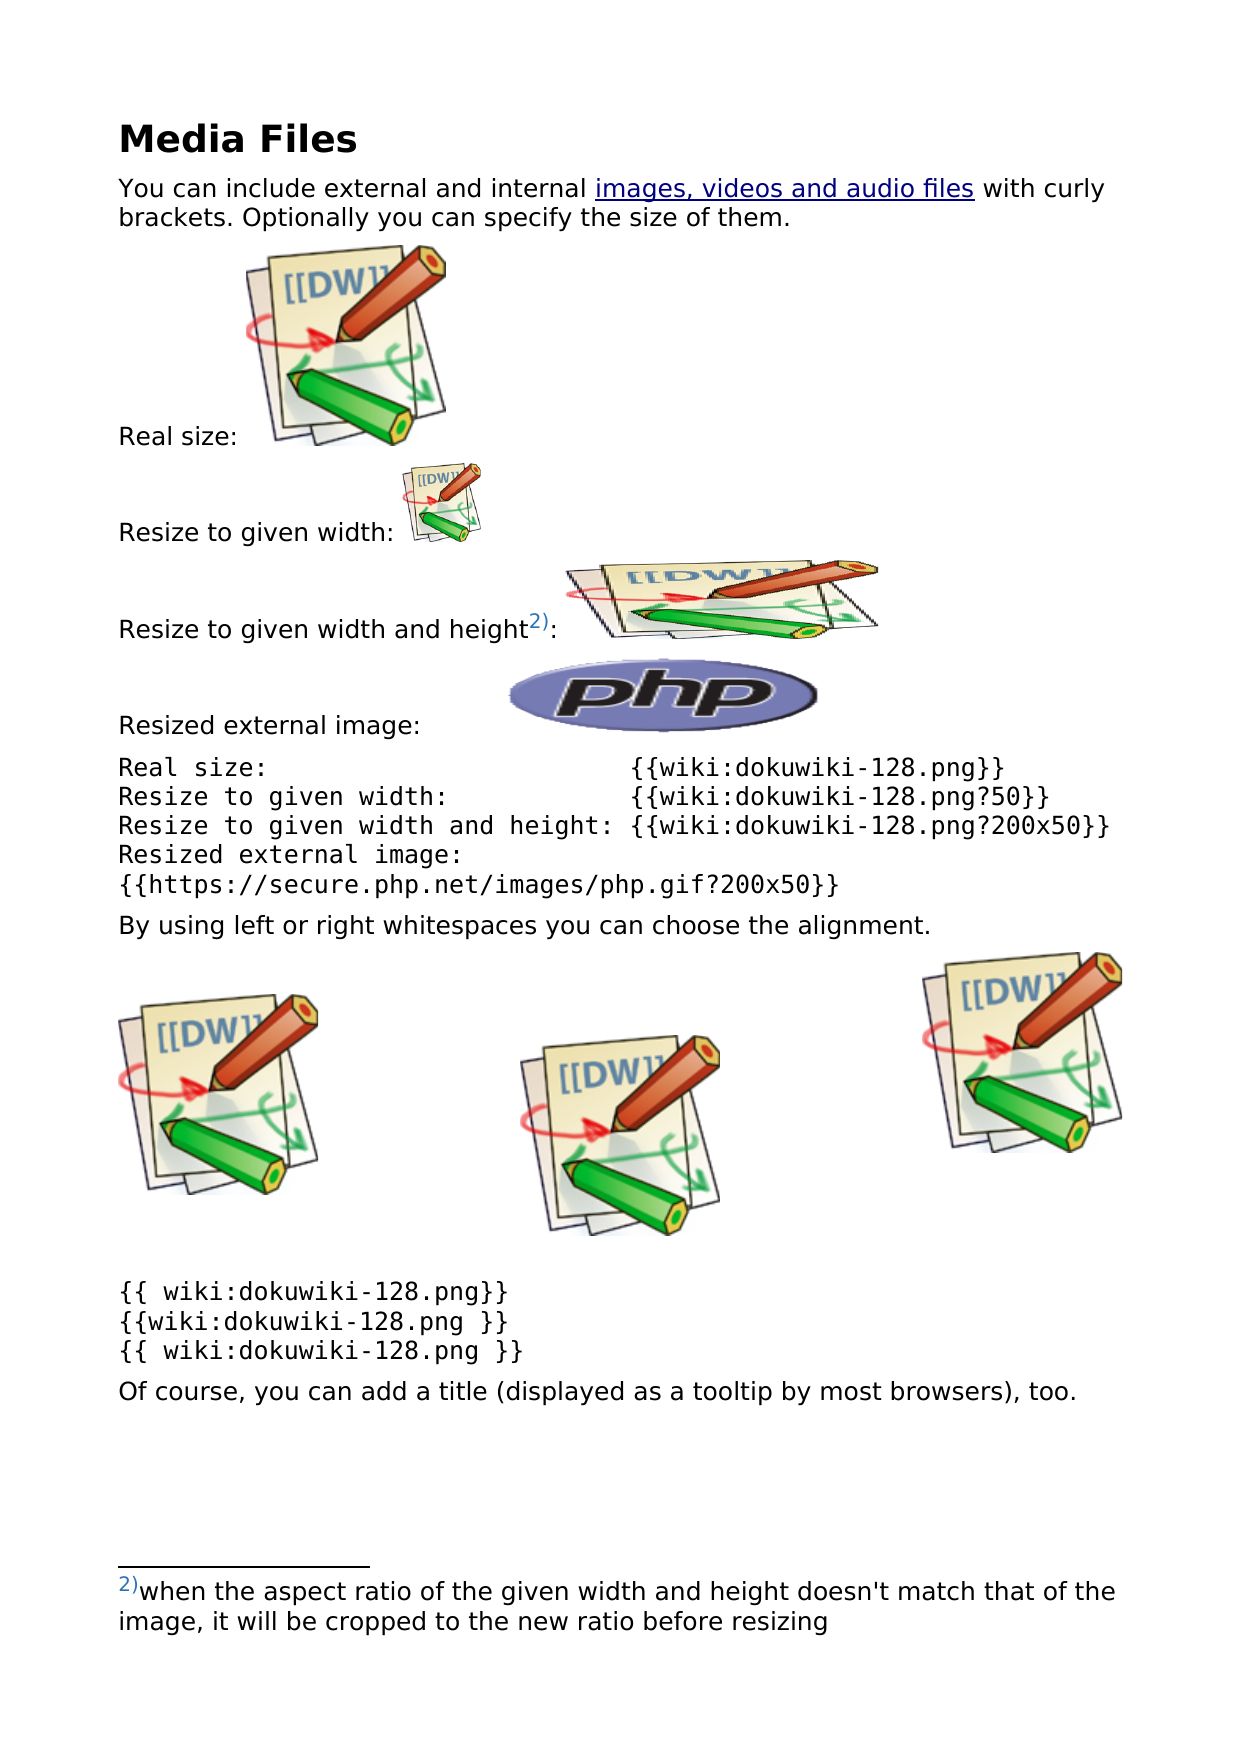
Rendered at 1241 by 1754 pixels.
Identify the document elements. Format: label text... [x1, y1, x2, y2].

picture [520, 1035, 720, 1236]
text By using left or right whitespaces you can choose the alignment. [118, 911, 1122, 940]
picture [508, 656, 821, 735]
text {{ wiki:dokuwiki-128.png}} {{wiki:dokuwiki-128.png }} {{ wiki:dokuwiki-128.png }} [118, 1277, 1122, 1365]
text You can include external and internal images, videos and audio files with curly brackets. Optionally you can specify the size of them. [118, 174, 1122, 233]
picture [246, 245, 446, 446]
picture [922, 952, 1123, 1153]
picture [402, 463, 481, 542]
subtitle Media Files [118, 118, 1122, 162]
text Resize to given width: [118, 463, 1122, 548]
text Resize to given width and height: [118, 560, 1122, 644]
picture [118, 994, 319, 1195]
text Real size: {{wiki:dokuwiki-128.png}} Resize to given width: {{wiki:dokuwiki-128.png?50}} Resize to given width and height: {{wiki:dokuwiki-128.png?200x50}} Resized external image: {{https://secure.php.net/images/php.gif?200x50}} [118, 753, 1122, 899]
text Real size: [118, 245, 1122, 451]
text when the aspect ratio of the given width and height doesn't match that of the image, it will be cropped to the new ratio before resizing [118, 1573, 1122, 1636]
text Of course, you can add a title (displayed as a tooltip by most browsers), too. [118, 1377, 1122, 1406]
text Resized external image: [118, 657, 1122, 741]
picture [565, 560, 879, 639]
